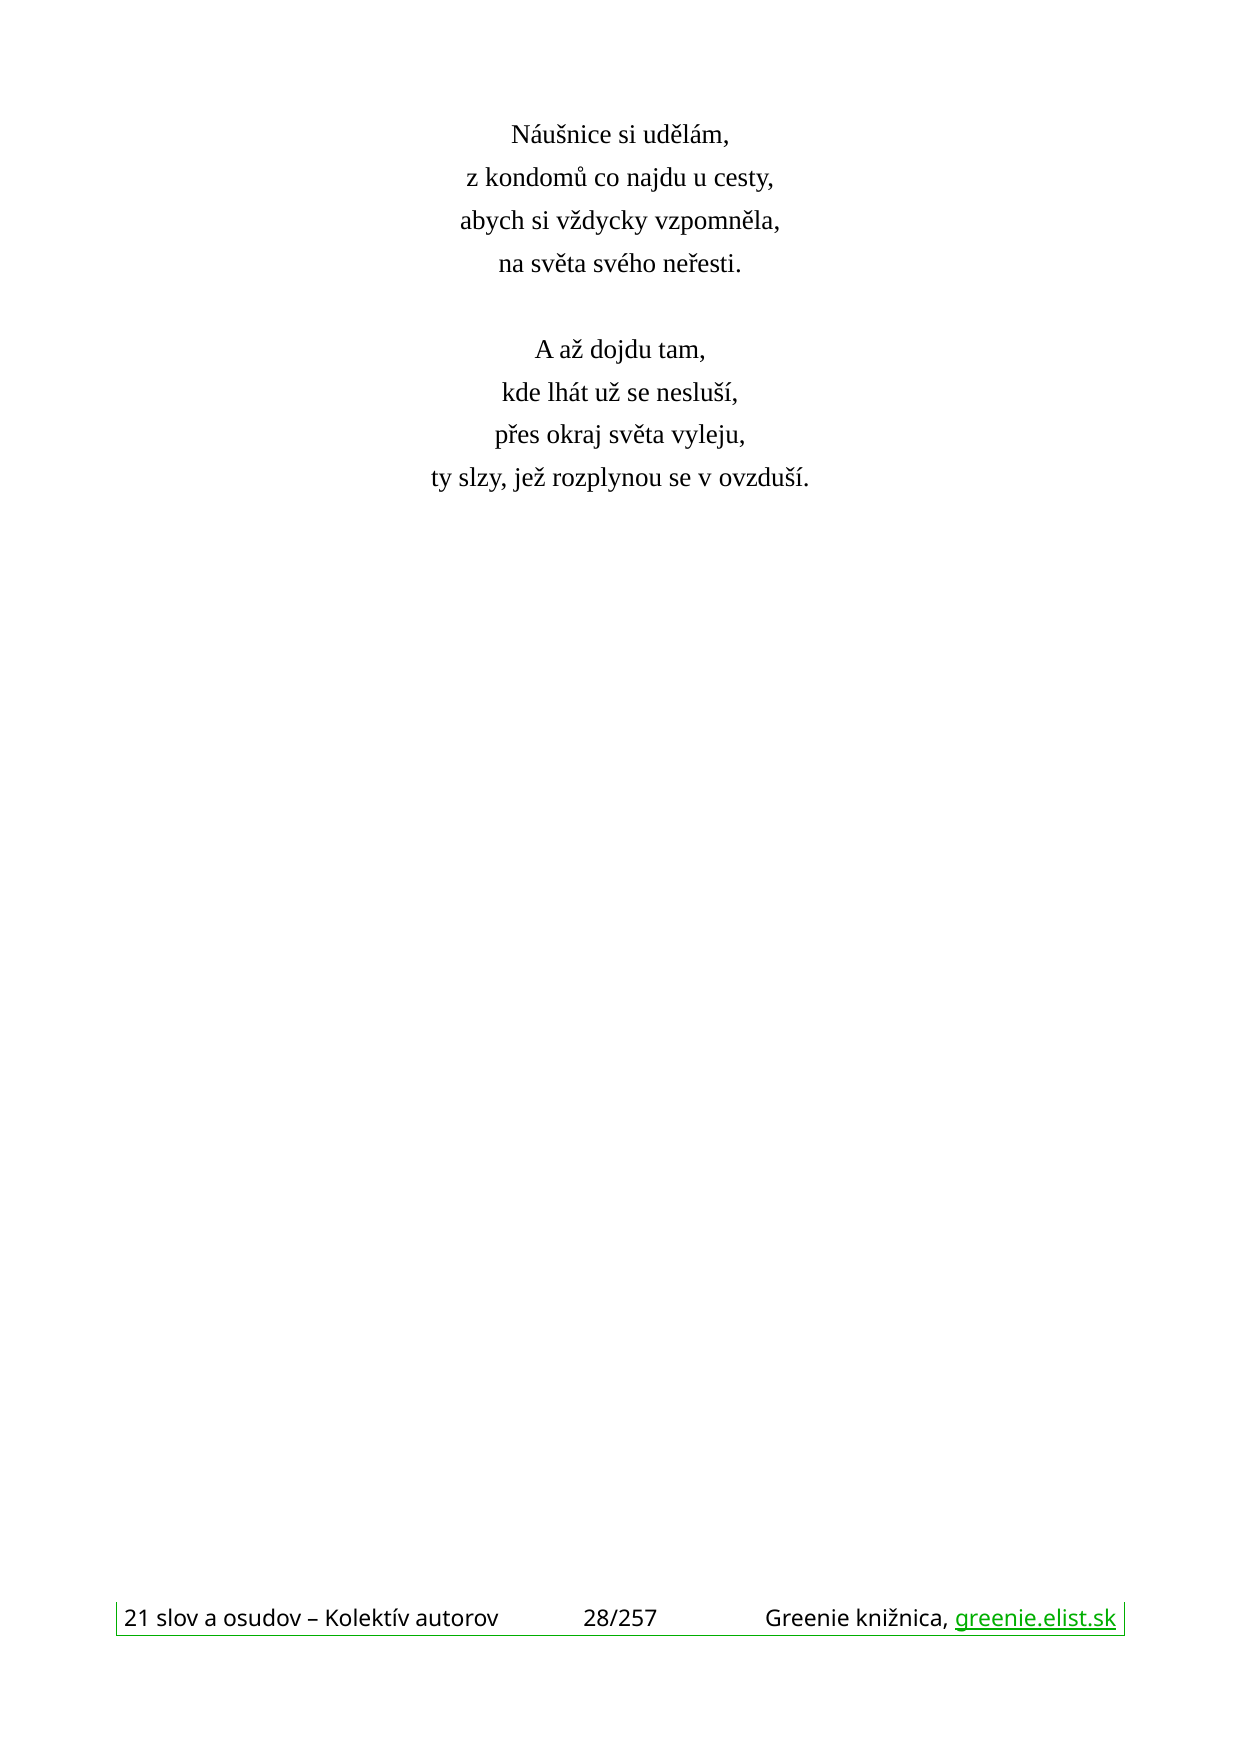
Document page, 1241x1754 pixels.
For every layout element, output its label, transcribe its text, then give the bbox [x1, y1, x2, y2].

text z kondomů co najdu u cesty, [118, 161, 1122, 192]
text Náušnice si udělám, [118, 118, 1122, 149]
text přes okraj světa vyleju, [118, 418, 1122, 450]
text abych si vždycky vzpomněla, [118, 204, 1122, 235]
text ty slzy, jež rozplynou se v ovzduší. [118, 461, 1122, 493]
text kde lhát už se nesluší, [118, 376, 1122, 407]
text A až dojdu tam, [118, 333, 1122, 364]
text na světa svého neřesti. [118, 247, 1122, 278]
